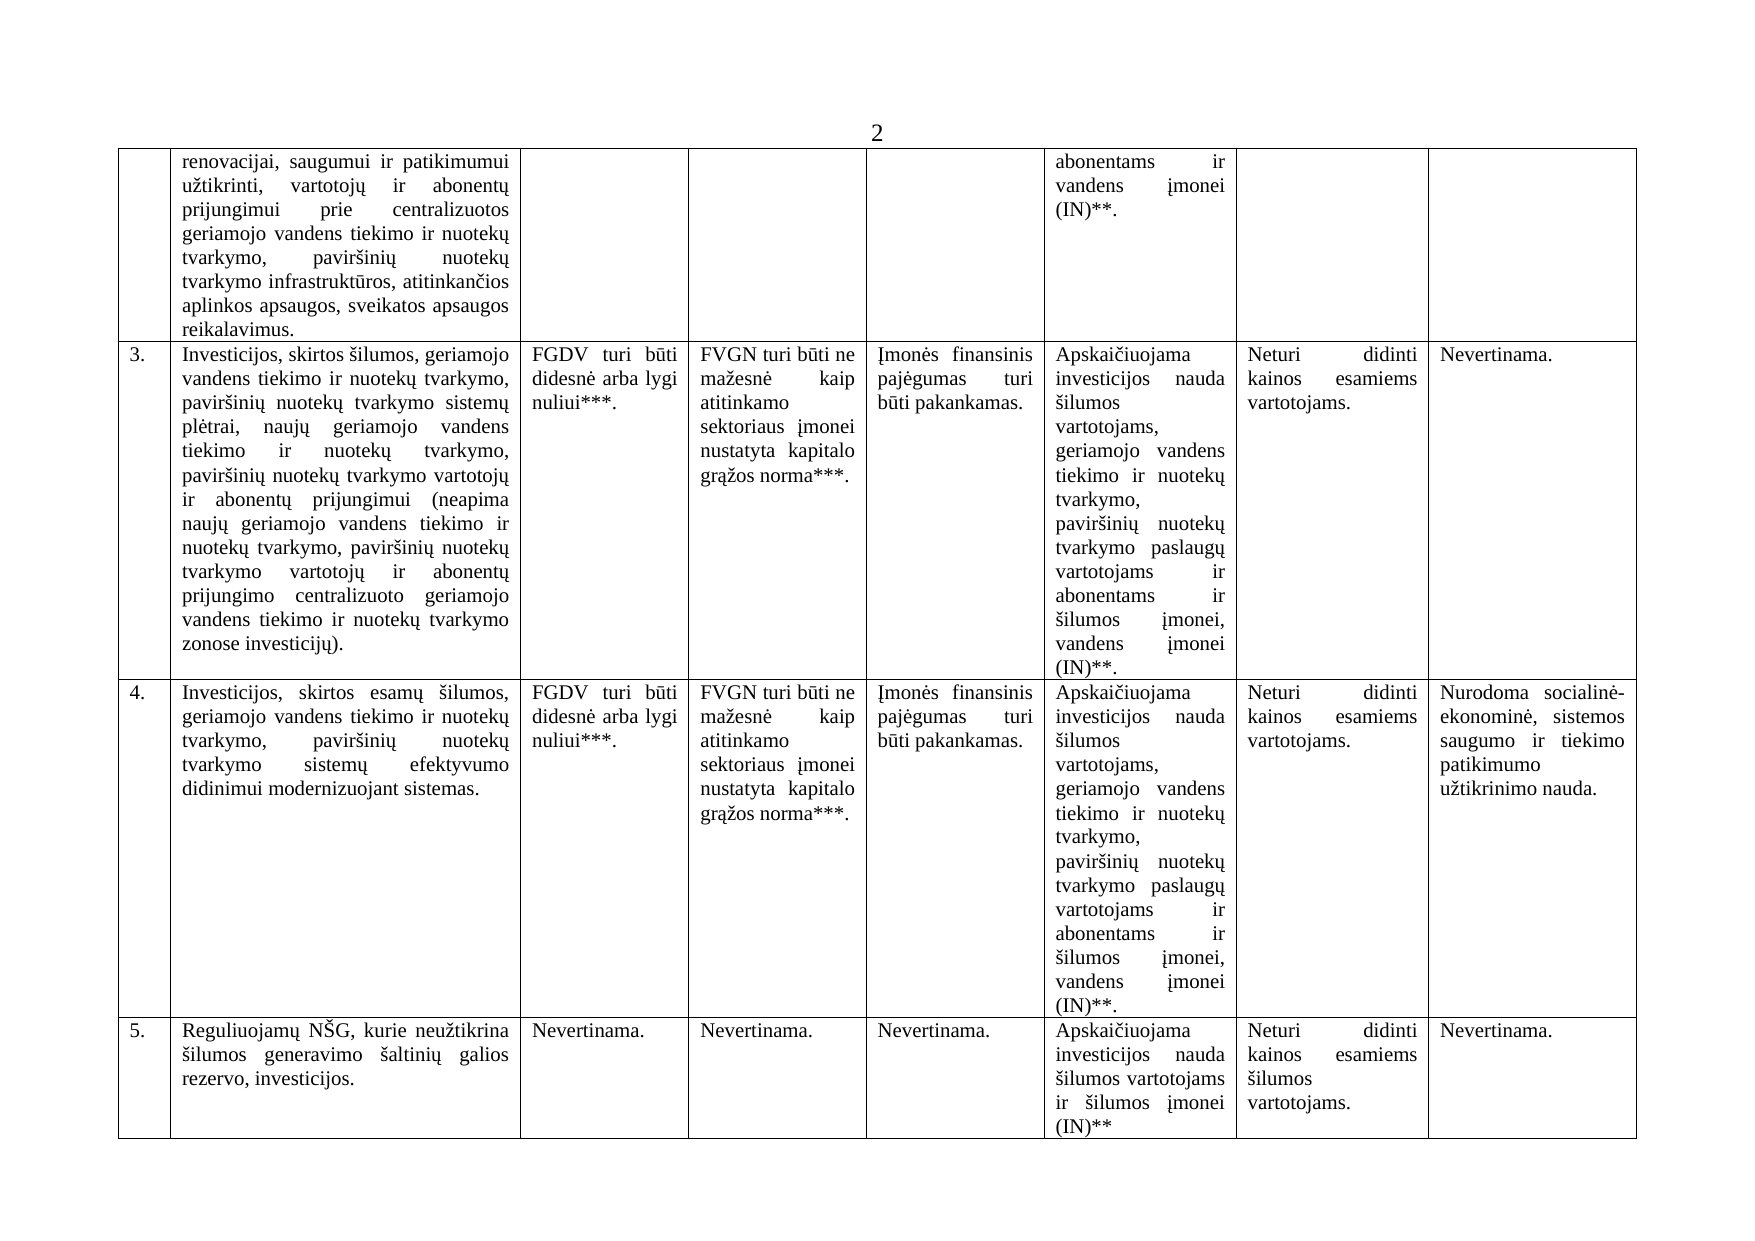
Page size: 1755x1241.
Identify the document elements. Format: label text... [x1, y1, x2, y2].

table_cell Nevertinama. [1429, 342, 1636, 679]
table_cell [1429, 149, 1636, 341]
table_cell 5. [119, 1018, 170, 1138]
table_cell Apskaičiuojama investicijos nauda šilumos vartotojams ir šilumos įmonei (IN)** [1045, 1018, 1236, 1138]
table_cell FGDV turi būti didesnė arba lygi nuliui***. [521, 680, 688, 1017]
table_cell Neturi didinti kainos esamiems vartotojams. [1237, 342, 1428, 679]
table_cell Investicijos, skirtos esamų šilumos, geriamojo vandens tiekimo ir nuotekų tvarkymo, paviršinių nuotekų tvarkymo sistemų efektyvumo didinimui modernizuojant sistemas. [171, 680, 520, 1017]
table_cell FVGN turi būti ne mažesnė kaip atitinkamo sektoriaus įmonei nustatyta kapitalo grąžos norma***. [689, 342, 866, 679]
table_cell Įmonės finansinis pajėgumas turi būti pakankamas. [867, 680, 1044, 1017]
table_cell [867, 149, 1044, 341]
table_cell Reguliuojamų NŠG, kurie neužtikrina šilumos generavimo šaltinių galios rezervo, investicijos. [171, 1018, 520, 1138]
table_cell Įmonės finansinis pajėgumas turi būti pakankamas. [867, 342, 1044, 679]
table_cell Apskaičiuojama investicijos nauda šilumos vartotojams, geriamojo vandens tiekimo ir nuotekų tvarkymo, paviršinių nuotekų tvarkymo paslaugų vartotojams ir abonentams ir šilumos įmonei, vandens įmonei (IN)**. [1045, 342, 1236, 679]
table_cell Nevertinama. [1429, 1018, 1636, 1138]
table_cell 4. [119, 680, 170, 1017]
table_cell [521, 149, 688, 341]
table_cell FGDV turi būti didesnė arba lygi nuliui***. [521, 342, 688, 679]
table_cell Nevertinama. [521, 1018, 688, 1138]
table_cell Nurodoma socialinė-ekonominė, sistemos saugumo ir tiekimo patikimumo užtikrinimo nauda. [1429, 680, 1636, 1017]
table_cell Apskaičiuojama investicijos nauda šilumos vartotojams, geriamojo vandens tiekimo ir nuotekų tvarkymo, paviršinių nuotekų tvarkymo paslaugų vartotojams ir abonentams ir šilumos įmonei, vandens įmonei (IN)**. [1045, 680, 1236, 1017]
table_cell 3. [119, 342, 170, 679]
table_cell Neturi didinti kainos esamiems šilumos vartotojams. [1237, 1018, 1428, 1138]
table_cell FVGN turi būti ne mažesnė kaip atitinkamo sektoriaus įmonei nustatyta kapitalo grąžos norma***. [689, 680, 866, 1017]
table_cell Nevertinama. [867, 1018, 1044, 1138]
table_cell [1237, 149, 1428, 341]
table_cell [689, 149, 866, 341]
table_cell [119, 149, 170, 341]
table_cell abonentams ir vandens įmonei (IN)**. [1045, 149, 1236, 341]
table_cell Nevertinama. [689, 1018, 866, 1138]
table_cell renovacijai, saugumui ir patikimumui užtikrinti, vartotojų ir abonentų prijungimui prie centralizuotos geriamojo vandens tiekimo ir nuotekų tvarkymo, paviršinių nuotekų tvarkymo infrastruktūros, atitinkančios aplinkos apsaugos, sveikatos apsaugos reikalavimus. [171, 149, 520, 341]
table_cell Neturi didinti kainos esamiems vartotojams. [1237, 680, 1428, 1017]
table_cell Investicijos, skirtos šilumos, geriamojo vandens tiekimo ir nuotekų tvarkymo, paviršinių nuotekų tvarkymo sistemų plėtrai, naujų geriamojo vandens tiekimo ir nuotekų tvarkymo, paviršinių nuotekų tvarkymo vartotojų ir abonentų prijungimui (neapima naujų geriamojo vandens tiekimo ir nuotekų tvarkymo, paviršinių nuotekų tvarkymo vartotojų ir abonentų prijungimo centralizuoto geriamojo vandens tiekimo ir nuotekų tvarkymo zonose investicijų). [171, 342, 520, 679]
